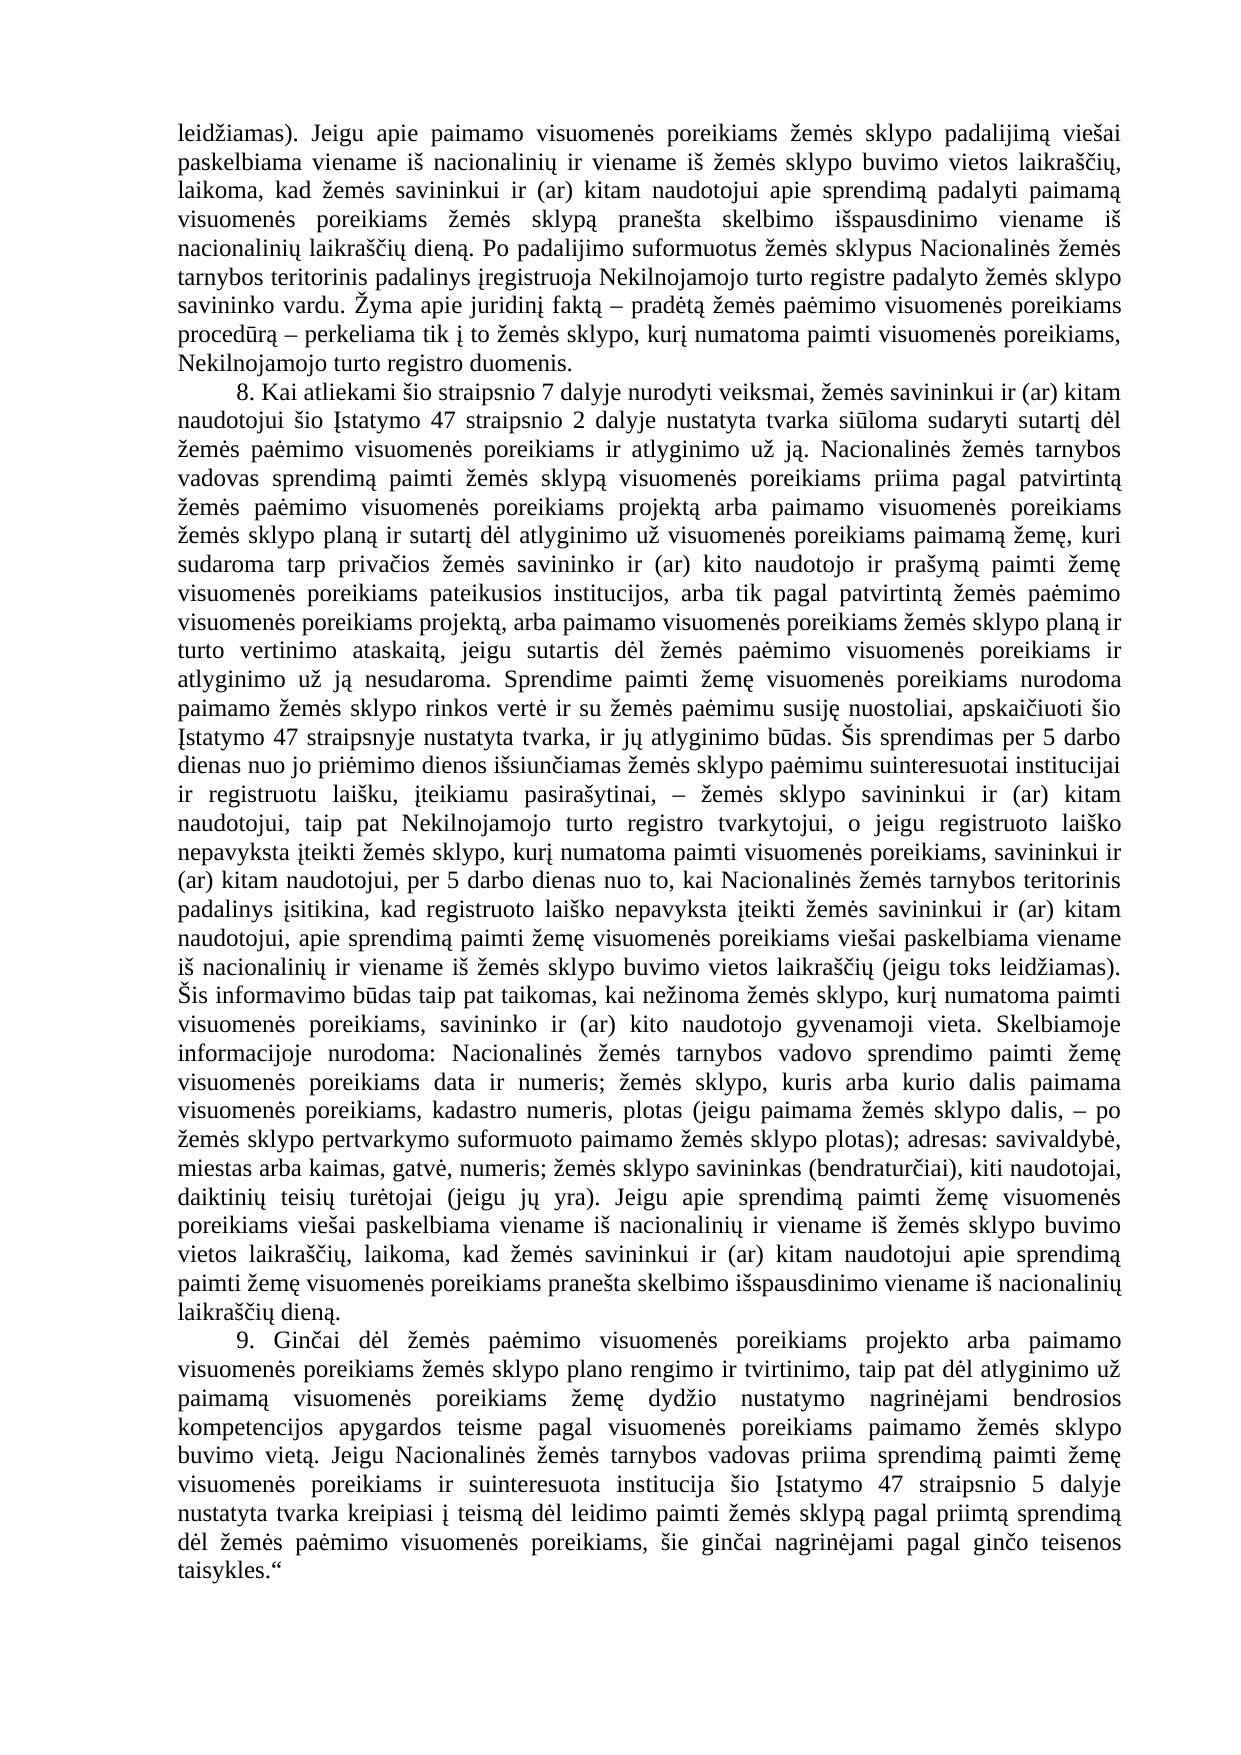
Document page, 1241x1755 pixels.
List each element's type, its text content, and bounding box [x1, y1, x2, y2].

text leidžiamas). Jeigu apie paimamo visuomenės poreikiams žemės sklypo padalijimą viešai paskelbiama viename iš nacionalinių ir viename iš žemės sklypo buvimo vietos laikraščių, laikoma, kad žemės savininkui ir (ar) kitam naudotojui apie sprendimą padalyti paimamą visuomenės poreikiams žemės sklypą pranešta skelbimo išspausdinimo viename iš nacionalinių laikraščių dieną. Po padalijimo suformuotus žemės sklypus Nacionalinės žemės tarnybos teritorinis padalinys įregistruoja Nekilnojamojo turto registre padalyto žemės sklypo savininko vardu. Žyma apie juridinį faktą – pradėtą žemės paėmimo visuomenės poreikiams procedūrą – perkeliama tik į to žemės sklypo, kurį numatoma paimti visuomenės poreikiams, Nekilnojamojo turto registro duomenis. [177, 118, 1122, 377]
text 9. Ginčai dėl žemės paėmimo visuomenės poreikiams projekto arba paimamo visuomenės poreikiams žemės sklypo plano rengimo ir tvirtinimo, taip pat dėl atlyginimo už paimamą visuomenės poreikiams žemę dydžio nustatymo nagrinėjami bendrosios kompetencijos apygardos teisme pagal visuomenės poreikiams paimamo žemės sklypo buvimo vietą. Jeigu Nacionalinės žemės tarnybos vadovas priima sprendimą paimti žemę visuomenės poreikiams ir suinteresuota institucija šio Įstatymo 47 straipsnio 5 dalyje nustatyta tvarka kreipiasi į teismą dėl leidimo paimti žemės sklypą pagal priimtą sprendimą dėl žemės paėmimo visuomenės poreikiams, šie ginčai nagrinėjami pagal ginčo teisenos taisykles.“ [177, 1326, 1122, 1584]
text 8. Kai atliekami šio straipsnio 7 dalyje nurodyti veiksmai, žemės savininkui ir (ar) kitam naudotojui šio Įstatymo 47 straipsnio 2 dalyje nustatyta tvarka siūloma sudaryti sutartį dėl žemės paėmimo visuomenės poreikiams ir atlyginimo už ją. Nacionalinės žemės tarnybos vadovas sprendimą paimti žemės sklypą visuomenės poreikiams priima pagal patvirtintą žemės paėmimo visuomenės poreikiams projektą arba paimamo visuomenės poreikiams žemės sklypo planą ir sutartį dėl atlyginimo už visuomenės poreikiams paimamą žemę, kuri sudaroma tarp privačios žemės savininko ir (ar) kito naudotojo ir prašymą paimti žemę visuomenės poreikiams pateikusios institucijos, arba tik pagal patvirtintą žemės paėmimo visuomenės poreikiams projektą, arba paimamo visuomenės poreikiams žemės sklypo planą ir turto vertinimo ataskaitą, jeigu sutartis dėl žemės paėmimo visuomenės poreikiams ir atlyginimo už ją nesudaroma. Sprendime paimti žemę visuomenės poreikiams nurodoma paimamo žemės sklypo rinkos vertė ir su žemės paėmimu susiję nuostoliai, apskaičiuoti šio Įstatymo 47 straipsnyje nustatyta tvarka, ir jų atlyginimo būdas. Šis sprendimas per 5 darbo dienas nuo jo priėmimo dienos išsiunčiamas žemės sklypo paėmimu suinteresuotai institucijai ir registruotu laišku, įteikiamu pasirašytinai, – žemės sklypo savininkui ir (ar) kitam naudotojui, taip pat Nekilnojamojo turto registro tvarkytojui, o jeigu registruoto laiško nepavyksta įteikti žemės sklypo, kurį numatoma paimti visuomenės poreikiams, savininkui ir (ar) kitam naudotojui, per 5 darbo dienas nuo to, kai Nacionalinės žemės tarnybos teritorinis padalinys įsitikina, kad registruoto laiško nepavyksta įteikti žemės savininkui ir (ar) kitam naudotojui, apie sprendimą paimti žemę visuomenės poreikiams viešai paskelbiama viename iš nacionalinių ir viename iš žemės sklypo buvimo vietos laikraščių (jeigu toks leidžiamas). Šis informavimo būdas taip pat taikomas, kai nežinoma žemės sklypo, kurį numatoma paimti visuomenės poreikiams, savininko ir (ar) kito naudotojo gyvenamoji vieta. Skelbiamoje informacijoje nurodoma: Nacionalinės žemės tarnybos vadovo sprendimo paimti žemę visuomenės poreikiams data ir numeris; žemės sklypo, kuris arba kurio dalis paimama visuomenės poreikiams, kadastro numeris, plotas (jeigu paimama žemės sklypo dalis, – po žemės sklypo pertvarkymo suformuoto paimamo žemės sklypo plotas); adresas: savivaldybė, miestas arba kaimas, gatvė, numeris; žemės sklypo savininkas (bendraturčiai), kiti naudotojai, daiktinių teisių turėtojai (jeigu jų yra). Jeigu apie sprendimą paimti žemę visuomenės poreikiams viešai paskelbiama viename iš nacionalinių ir viename iš žemės sklypo buvimo vietos laikraščių, laikoma, kad žemės savininkui ir (ar) kitam naudotojui apie sprendimą paimti žemę visuomenės poreikiams pranešta skelbimo išspausdinimo viename iš nacionalinių laikraščių dieną. [177, 377, 1122, 1326]
